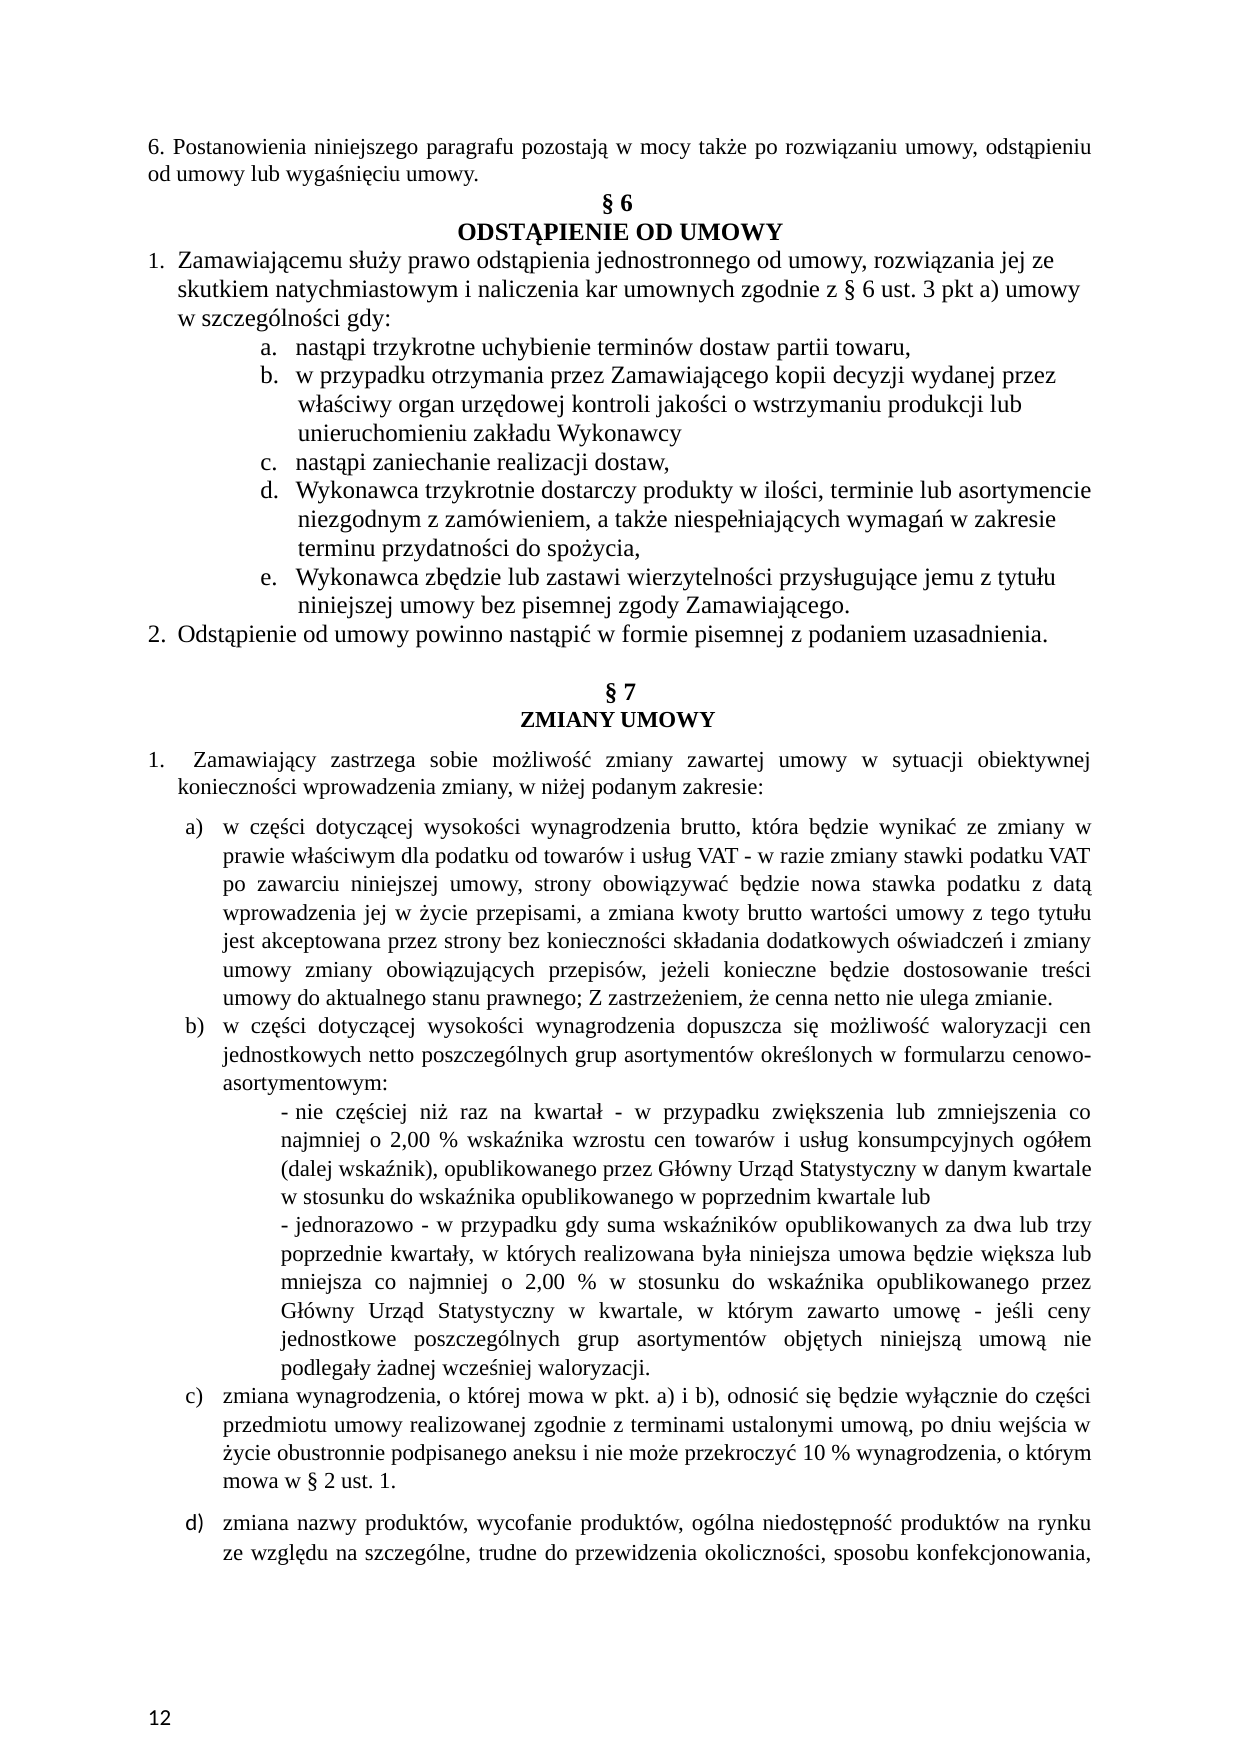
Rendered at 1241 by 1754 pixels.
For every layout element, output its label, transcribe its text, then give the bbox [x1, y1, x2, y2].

list nie częściej niż raz na kwartał - w przypadku zwiększenia lub zmniejszenia co najmniej o 2,00 % wskaźnika wzrostu cen towarów i usług konsumpcyjnych ogółem (dalej wskaźnik), opublikowanego przez Główny Urząd Statystyczny w danym kwartale w stosunku do wskaźnika opublikowanego w poprzednim kwartale lub [281, 1098, 1093, 1209]
text 1. Zamawiający zastrzega sobie możliwość zmiany zawartej umowy w sytuacji obiektywnej konieczności wprowadzenia zmiany, w niżej podanym zakresie: [148, 746, 1093, 800]
list nastąpi trzykrotne uchybienie terminów dostaw partii towaru, [260, 332, 1093, 361]
list Wykonawca trzykrotnie dostarczy produkty w ilości, terminie lub asortymencie niezgodnym z zamówieniem, a także niespełniających wymagań w zakresie terminu przydatności do spożycia, [260, 476, 1093, 562]
list w części dotyczącej wysokości wynagrodzenia brutto, która będzie wynikać ze zmiany w prawie właściwym dla podatku od towarów i usług VAT - w razie zmiany stawki podatku VAT po zawarciu niniejszej umowy, strony obowiązywać będzie nowa stawka podatku z datą wprowadzenia jej w życie przepisami, a zmiana kwoty brutto wartości umowy z tego tytułu jest akceptowana przez strony bez konieczności składania dodatkowych oświadczeń i zmiany umowy zmiany obowiązujących przepisów, jeżeli konieczne będzie dostosowanie treści umowy do aktualnego stanu prawnego; Z zastrzeżeniem, że cenna netto nie ulega zmianie. [185, 813, 1093, 1010]
list w przypadku otrzymania przez Zamawiającego kopii decyzji wydanej przez właściwy organ urzędowej kontroli jakości o wstrzymaniu produkcji lub unieruchomieniu zakładu Wykonawcy [260, 361, 1093, 447]
list zmiana nazwy produktów, wycofanie produktów, ogólna niedostępność produktów na rynku ze względu na szczególne, trudne do przewidzenia okoliczności, sposobu konfekcjonowania, [185, 1508, 1093, 1565]
list Odstąpienie od umowy powinno nastąpić w formie pisemnej z podaniem uzasadnienia. [148, 619, 1093, 648]
text ZMIANY UMOWY [148, 706, 1093, 732]
list w części dotyczącej wysokości wynagrodzenia dopuszcza się możliwość waloryzacji cen jednostkowych netto poszczególnych grup asortymentów określonych w formularzu cenowo-asortymentowym: [185, 1012, 1093, 1096]
text § 6 [148, 188, 1093, 217]
list nastąpi zaniechanie realizacji dostaw, [260, 447, 1093, 476]
text 6. Postanowienia niniejszego paragrafu pozostają w mocy także po rozwiązaniu umowy, odstąpieniu od umowy lub wygaśnięciu umowy. [148, 133, 1093, 187]
list Zamawiającemu służy prawo odstąpienia jednostronnego od umowy, rozwiązania jej ze skutkiem natychmiastowym i naliczenia kar umownych zgodnie z § 6 ust. 3 pkt a) umowy w szczególności gdy: [148, 246, 1093, 332]
list zmiana wynagrodzenia, o której mowa w pkt. a) i b), odnosić się będzie wyłącznie do części przedmiotu umowy realizowanej zgodnie z terminami ustalonymi umową, po dniu wejścia w życie obustronnie podpisanego aneksu i nie może przekroczyć 10 % wynagrodzenia, o którym mowa w § 2 ust. 1. [185, 1382, 1093, 1494]
text ODSTĄPIENIE OD UMOWY [148, 217, 1093, 246]
list jednorazowo - w przypadku gdy suma wskaźników opublikowanych za dwa lub trzy poprzednie kwartały, w których realizowana była niniejsza umowa będzie większa lub mniejsza co najmniej o 2,00 % w stosunku do wskaźnika opublikowanego przez Główny Urząd Statystyczny w kwartale, w którym zawarto umowę - jeśli ceny jednostkowe poszczególnych grup asortymentów objętych niniejszą umową nie podlegały żadnej wcześniej waloryzacji. [281, 1212, 1093, 1380]
list Wykonawca zbędzie lub zastawi wierzytelności przysługujące jemu z tytułu niniejszej umowy bez pisemnej zgody Zamawiającego. [260, 562, 1093, 619]
text § 7 [148, 677, 1093, 706]
